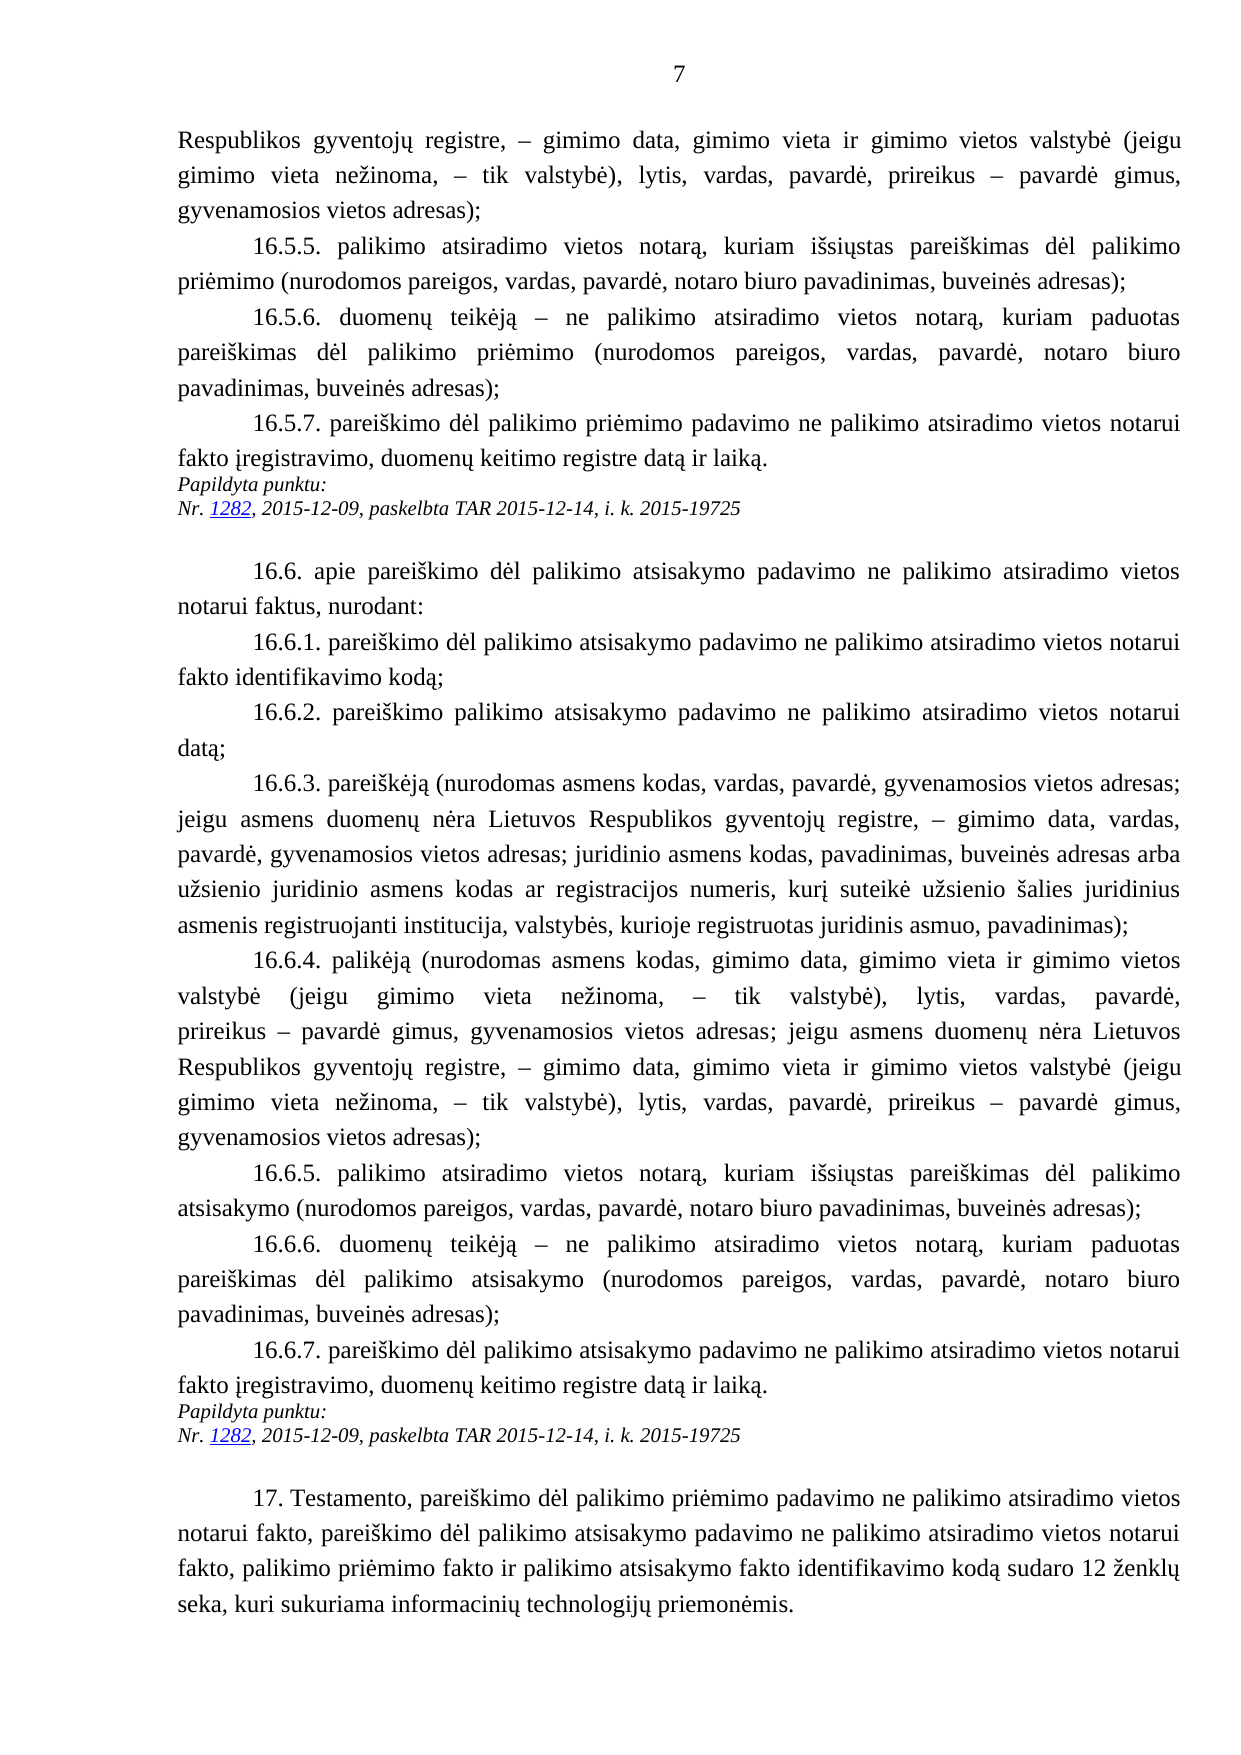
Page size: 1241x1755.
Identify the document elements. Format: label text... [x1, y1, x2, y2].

text 16.6.4. palikėją (nurodomas asmens kodas, gimimo data, gimimo vieta ir gimimo vietos valstybė (jeigu gimimo vieta nežinoma, – tik valstybė), lytis, vardas, pavardė, prireikus – pavardė gimus, gyvenamosios vietos adresas; jeigu asmens duomenų nėra Lietuvos Respublikos gyventojų registre, – gimimo data, gimimo vieta ir gimimo vietos valstybė (jeigu gimimo vieta nežinoma, – tik valstybė), lytis, vardas, pavardė, prireikus – pavardė gimus, gyvenamosios vietos adresas); [177, 939, 1181, 1151]
text 16.6.7. pareiškimo dėl palikimo atsisakymo padavimo ne palikimo atsiradimo vietos notarui fakto įregistravimo, duomenų keitimo registre datą ir laiką. [177, 1328, 1181, 1399]
text 16.5.7. pareiškimo dėl palikimo priėmimo padavimo ne palikimo atsiradimo vietos notarui fakto įregistravimo, duomenų keitimo registre datą ir laiką. [177, 401, 1181, 472]
text 16.6.6. duomenų teikėją – ne palikimo atsiradimo vietos notarą, kuriam paduotas pareiškimas dėl palikimo atsisakymo (nurodomos pareigos, vardas, pavardė, notaro biuro pavadinimas, buveinės adresas); [177, 1222, 1181, 1328]
text 16.6.5. palikimo atsiradimo vietos notarą, kuriam išsiųstas pareiškimas dėl palikimo atsisakymo (nurodomos pareigos, vardas, pavardė, notaro biuro pavadinimas, buveinės adresas); [177, 1151, 1181, 1222]
text 16.6.1. pareiškimo dėl palikimo atsisakymo padavimo ne palikimo atsiradimo vietos notarui fakto identifikavimo kodą; [177, 620, 1181, 691]
text 16.6.2. pareiškimo palikimo atsisakymo padavimo ne palikimo atsiradimo vietos notarui datą; [177, 691, 1181, 762]
text Nr. 1282, 2015-12-09, paskelbta TAR 2015-12-14, i. k. 2015-19725 [177, 496, 1181, 520]
text 17. Testamento, pareiškimo dėl palikimo priėmimo padavimo ne palikimo atsiradimo vietos notarui fakto, pareiškimo dėl palikimo atsisakymo padavimo ne palikimo atsiradimo vietos notarui fakto, palikimo priėmimo fakto ir palikimo atsisakymo fakto identifikavimo kodą sudaro 12 ženklų seka, kuri sukuriama informacinių technologijų priemonėmis. [177, 1476, 1181, 1618]
text 16.6.3. pareiškėją (nurodomas asmens kodas, vardas, pavardė, gyvenamosios vietos adresas; jeigu asmens duomenų nėra Lietuvos Respublikos gyventojų registre, – gimimo data, vardas, pavardė, gyvenamosios vietos adresas; juridinio asmens kodas, pavadinimas, buveinės adresas arba užsienio juridinio asmens kodas ar registracijos numeris, kurį suteikė užsienio šalies juridinius asmenis registruojanti institucija, valstybės, kurioje registruotas juridinis asmuo, pavadinimas); [177, 762, 1181, 939]
text Papildyta punktu: [177, 1399, 1181, 1423]
text 16.6. apie pareiškimo dėl palikimo atsisakymo padavimo ne palikimo atsiradimo vietos notarui faktus, nurodant: [177, 549, 1181, 620]
text Nr. 1282, 2015-12-09, paskelbta TAR 2015-12-14, i. k. 2015-19725 [177, 1423, 1181, 1447]
text Papildyta punktu: [177, 472, 1181, 496]
text Respublikos gyventojų registre, – gimimo data, gimimo vieta ir gimimo vietos valstybė (jeigu gimimo vieta nežinoma, – tik valstybė), lytis, vardas, pavardė, prireikus – pavardė gimus, gyvenamosios vietos adresas); [177, 118, 1181, 224]
text 16.5.5. palikimo atsiradimo vietos notarą, kuriam išsiųstas pareiškimas dėl palikimo priėmimo (nurodomos pareigos, vardas, pavardė, notaro biuro pavadinimas, buveinės adresas); [177, 224, 1181, 295]
text 16.5.6. duomenų teikėją – ne palikimo atsiradimo vietos notarą, kuriam paduotas pareiškimas dėl palikimo priėmimo (nurodomos pareigos, vardas, pavardė, notaro biuro pavadinimas, buveinės adresas); [177, 295, 1181, 401]
